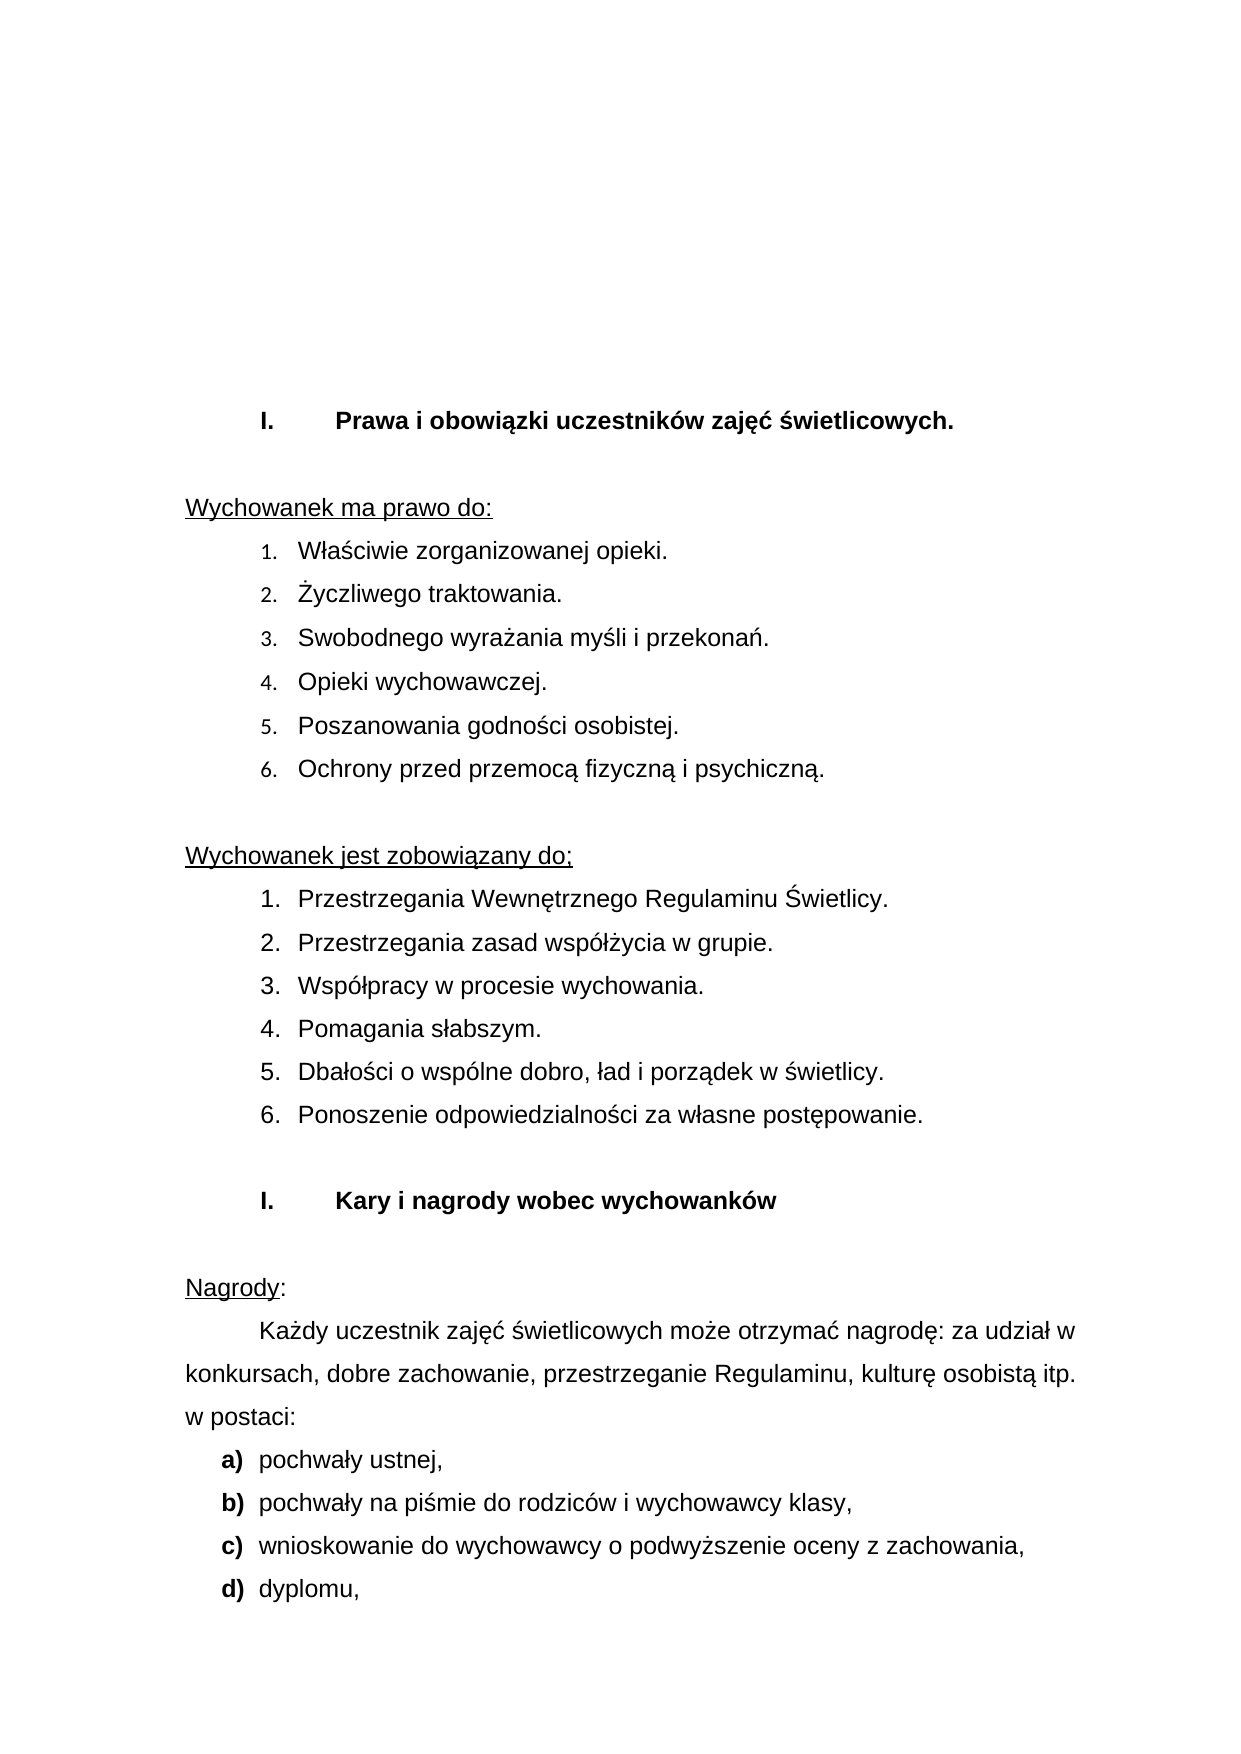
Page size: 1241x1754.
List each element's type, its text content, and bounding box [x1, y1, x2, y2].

text Nagrody: [148, 1273, 1093, 1301]
list pochwały na piśmie do rodziców i wychowawcy klasy, [221, 1488, 1093, 1517]
list Dbałości o wspólne dobro, ład i porządek w świetlicy. [260, 1057, 1093, 1086]
list Przestrzegania zasad współżycia w grupie. [260, 928, 1093, 956]
list Kary i nagrody wobec wychowanków [260, 1186, 1093, 1215]
list Ponoszenie odpowiedzialności za własne postępowanie. [260, 1100, 1093, 1129]
list dyplomu, [221, 1574, 1093, 1603]
list Ochrony przed przemocą fizyczną i psychiczną. [260, 754, 1093, 784]
list pochwały ustnej, [221, 1445, 1093, 1474]
list Prawa i obowiązki uczestników zajęć świetlicowych. [260, 406, 1093, 435]
list Życzliwego traktowania. [260, 579, 1093, 609]
list Przestrzegania Wewnętrznego Regulaminu Świetlicy. [260, 884, 1093, 913]
list Opieki wychowawczej. [260, 667, 1093, 696]
list wnioskowanie do wychowawcy o podwyższenie oceny z zachowania, [221, 1531, 1093, 1560]
text Wychowanek ma prawo do: [148, 493, 1093, 521]
list Właściwie zorganizowanej opieki. [260, 536, 1093, 565]
list Poszanowania godności osobistej. [260, 711, 1093, 740]
text Każdy uczestnik zajęć świetlicowych może otrzymać nagrodę: za udział w konkursach, dobre zachowanie, przestrzeganie Regulaminu, kulturę osobistą itp. w postaci: [185, 1316, 1093, 1431]
list Pomagania słabszym. [260, 1014, 1093, 1043]
list Wychowanek jest zobowiązany do; [185, 841, 1093, 870]
list Współpracy w procesie wychowania. [260, 971, 1093, 999]
list Swobodnego wyrażania myśli i przekonań. [260, 623, 1093, 652]
